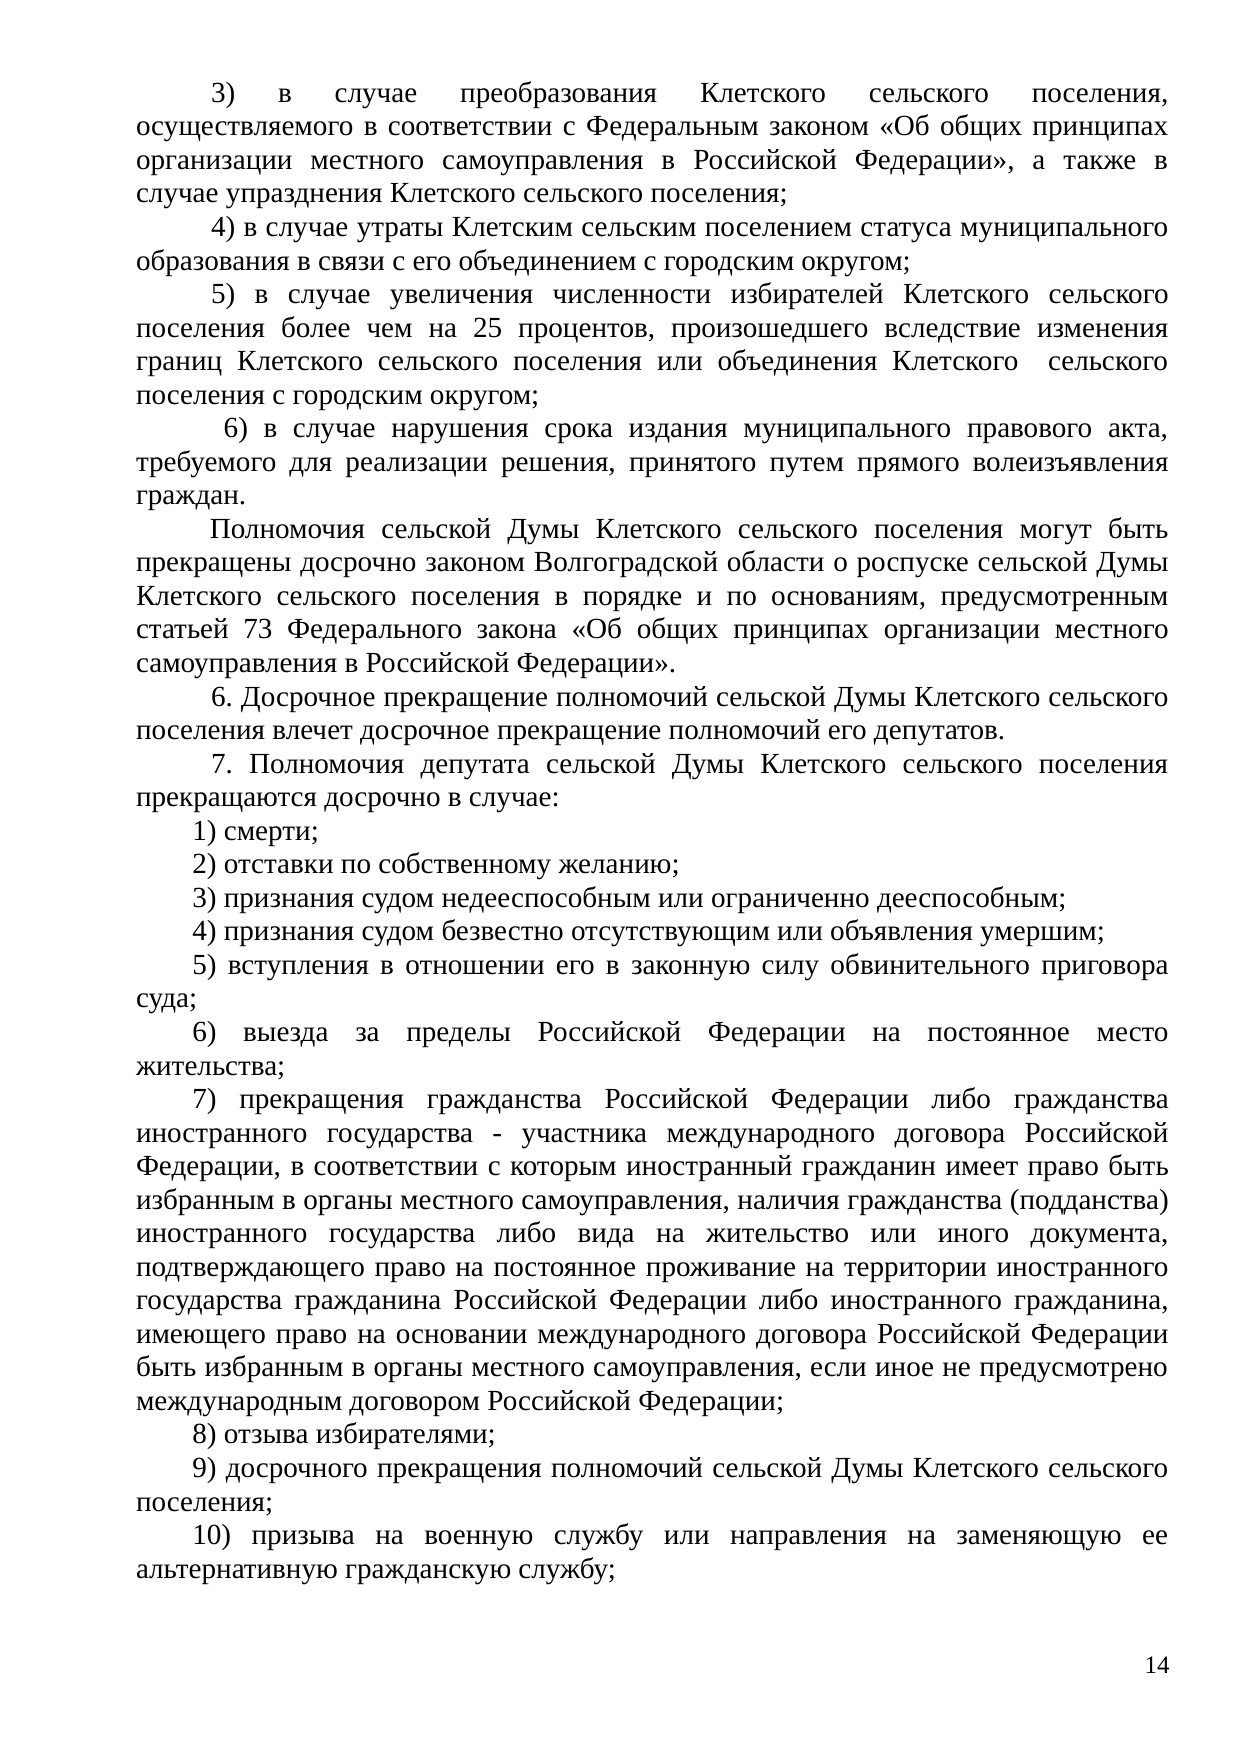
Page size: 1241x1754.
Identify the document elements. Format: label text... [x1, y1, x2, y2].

text 6) в случае нарушения срока издания муниципального правового акта, требуемого для реализации решения, принятого путем прямого волеизъявления граждан. [136, 410, 1169, 511]
text 6. Досрочное прекращение полномочий сельской Думы Клетского сельского поселения влечет досрочное прекращение полномочий его депутатов. [136, 679, 1169, 746]
text 7. Полномочия депутата сельской Думы Клетского сельского поселения прекращаются досрочно в случае: [136, 746, 1169, 813]
text 1) смерти; [136, 813, 1169, 846]
text 2) отставки по собственному желанию; [136, 846, 1169, 880]
text 4) признания судом безвестно отсутствующим или объявления умершим; [136, 913, 1169, 947]
text 5) вступления в отношении его в законную силу обвинительного приговора суда; [136, 947, 1169, 1014]
text 3) в случае преобразования Клетского сельского поселения, осуществляемого в соответствии с Федеральным законом «Об общих принципах организации местного самоуправления в Российской Федерации», а также в случае упразднения Клетского сельского поселения; [136, 75, 1169, 209]
text 6) выезда за пределы Российской Федерации на постоянное место жительства; [136, 1014, 1169, 1081]
text 9) досрочного прекращения полномочий сельской Думы Клетского сельского поселения; [136, 1450, 1169, 1517]
text Полномочия сельской Думы Клетского сельского поселения могут быть прекращены досрочно законом Волгоградской области о роспуске сельской Думы Клетского сельского поселения в порядке и по основаниям, предусмотренным статьей 73 Федерального закона «Об общих принципах организации местного самоуправления в Российской Федерации». [136, 511, 1169, 679]
text 4) в случае утраты Клетским сельским поселением статуса муниципального образования в связи с его объединением с городским округом; [136, 209, 1169, 276]
text 7) прекращения гражданства Российской Федерации либо гражданства иностранного государства - участника международного договора Российской Федерации, в соответствии с которым иностранный гражданин имеет право быть избранным в органы местного самоуправления, наличия гражданства (подданства) иностранного государства либо вида на жительство или иного документа, подтверждающего право на постоянное проживание на территории иностранного государства гражданина Российской Федерации либо иностранного гражданина, имеющего право на основании международного договора Российской Федерации быть избранным в органы местного самоуправления, если иное не предусмотрено международным договором Российской Федерации; [136, 1081, 1169, 1417]
text 3) признания судом недееспособным или ограниченно дееспособным; [136, 880, 1169, 913]
text 8) отзыва избирателями; [136, 1417, 1169, 1450]
text 5) в случае увеличения численности избирателей Клетского сельского поселения более чем на 25 процентов, произошедшего вследствие изменения границ Клетского сельского поселения или объединения Клетского сельского поселения с городским округом; [136, 276, 1169, 410]
text 10) призыва на военную службу или направления на заменяющую ее альтернативную гражданскую службу; [136, 1517, 1169, 1584]
